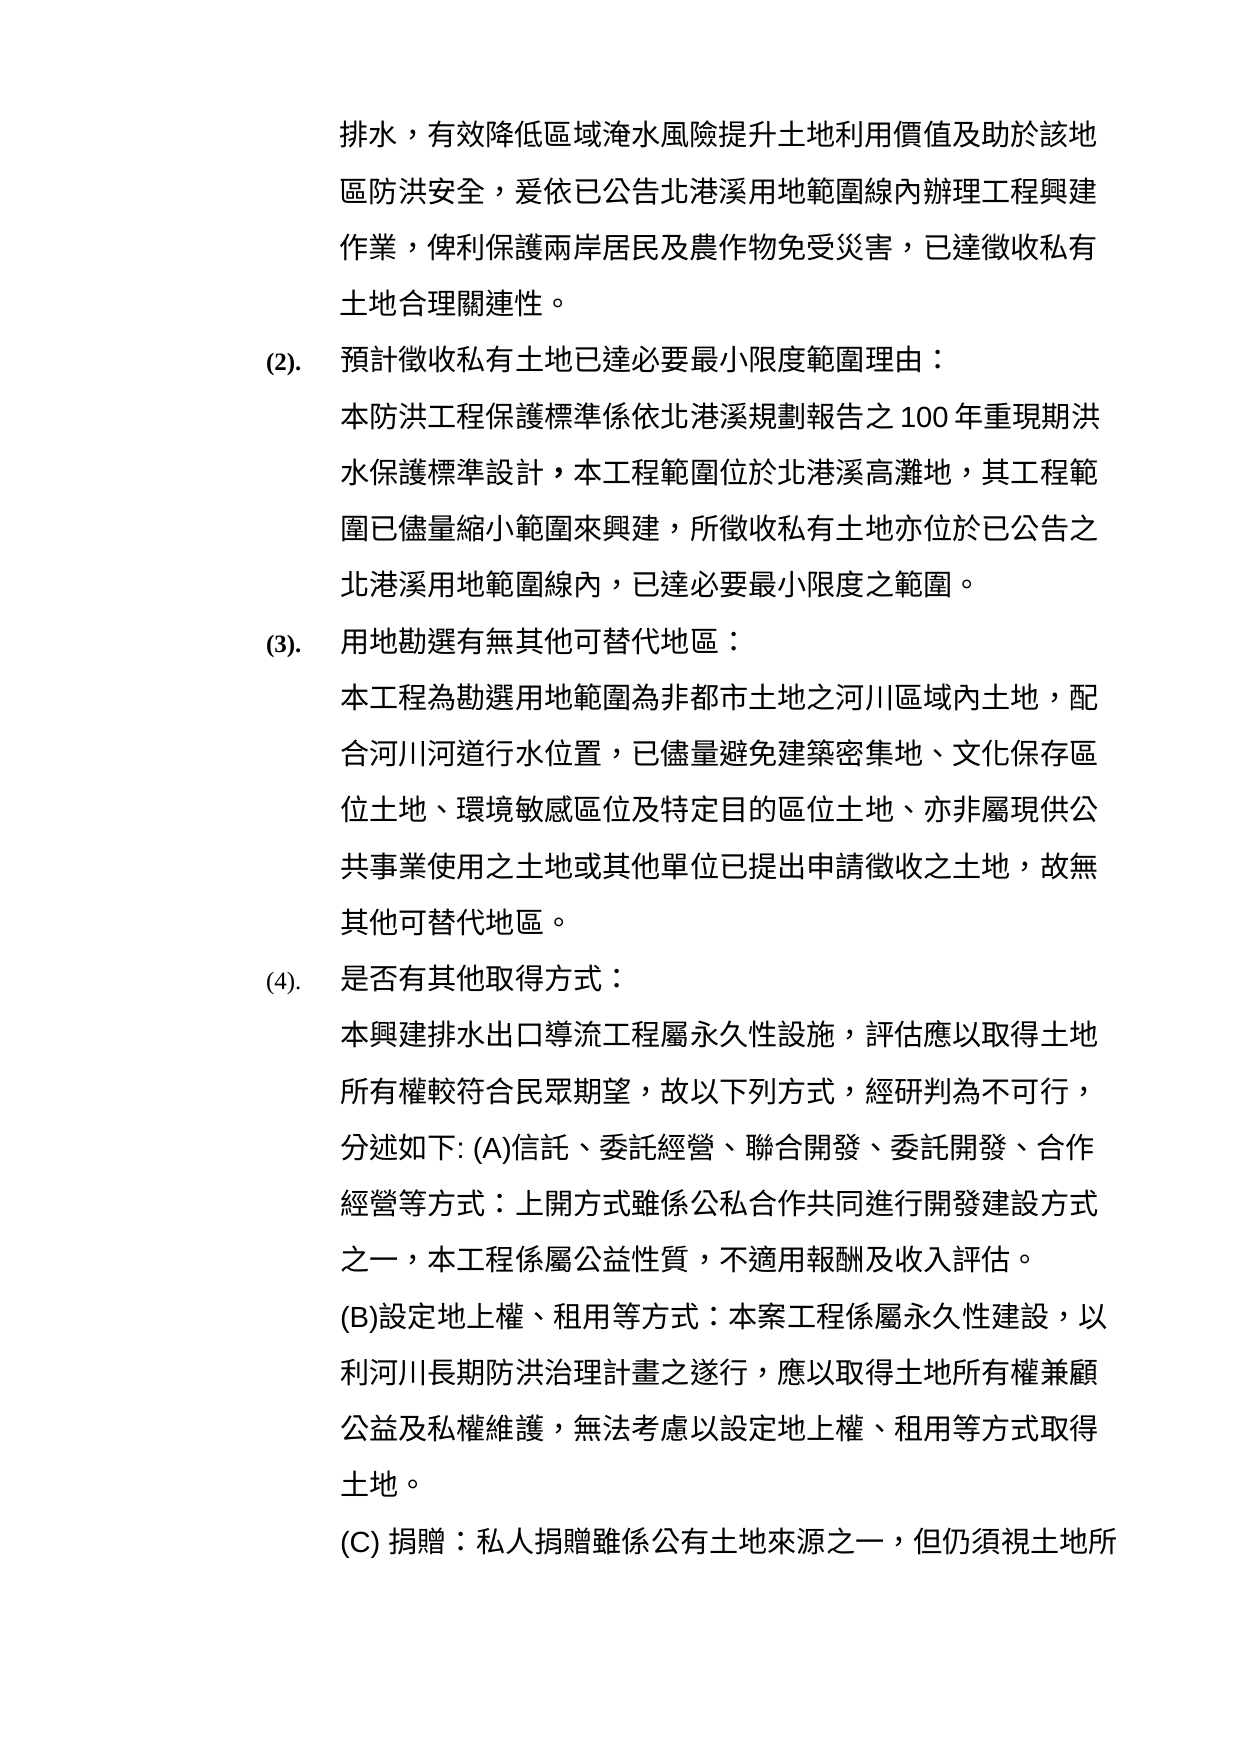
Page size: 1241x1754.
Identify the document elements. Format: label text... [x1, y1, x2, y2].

text (B)設定地上權、租用等方式：本案工程係屬永久性建設，以利河川長期防洪治理計畫之遂行，應以取得土地所有權兼顧公益及私權維護，無法考慮以設定地上權、租用等方式取得土地。 [340, 1282, 1122, 1507]
list 是否有其他取得方式： [266, 944, 1122, 1001]
list 用地勘選有無其他可替代地區： 本工程為勘選用地範圍為非都市土地之河川區域內土地，配合河川河道行水位置，已儘量避免建築密集地、文化保存區位土地、環境敏感區位及特定目的區位土地、亦非屬現供公共事業使用之土地或其他單位已提出申請徵收之土地，故無其他可替代地區。 [266, 607, 1122, 944]
text (C) 捐贈：私人捐贈雖係公有土地來源之一，但仍須視土地所 [340, 1507, 1122, 1563]
list 預計徵收私有土地已達必要最小限度範圍理由： 本防洪工程保護標準係依北港溪規劃報告之100年重現期洪水保護標準設計，本工程範圍位於北港溪高灘地，其工程範圍已儘量縮小範圍來興建，所徵收私有土地亦位於已公告之北港溪用地範圍線內，已達必要最小限度之範圍。 [266, 326, 1122, 607]
text 本徵收用地為非都市土地，其工程係屬線狀水利設施，依內政部94年7月6日內授中辦地字第0940047937號函釋「無需辦理非都市土地使用分區變更，當無區域計畫法第15-1條規定之適用」，新街大排排水出口面對北港溪，自堤防出流後，以一逆流方向匯流入該溪，暴雨時若遇北港溪水位高漲，內水無法順利排出，流速降低、水位提高、通水能力降低，易產生溢堤情況。故須辦理該排水之出口導流工程，以加速排水，有效降低區域淹水風險提升土地利用價值及助於該地區防洪安全，爰依已公告北港溪用地範圍線內辦理工程興建作業，俾利保護兩岸居民及農作物免受災害，已達徵收私有土地合理關連性。 [339, 101, 1122, 326]
text 本興建排水出口導流工程屬永久性設施，評估應以取得土地所有權較符合民眾期望，故以下列方式，經研判為不可行，分述如下: (A)信託、委託經營、聯合開發、委託開發、合作經營等方式：上開方式雖係公私合作共同進行開發建設方式之一，本工程係屬公益性質，不適用報酬及收入評估。 [340, 1001, 1122, 1282]
